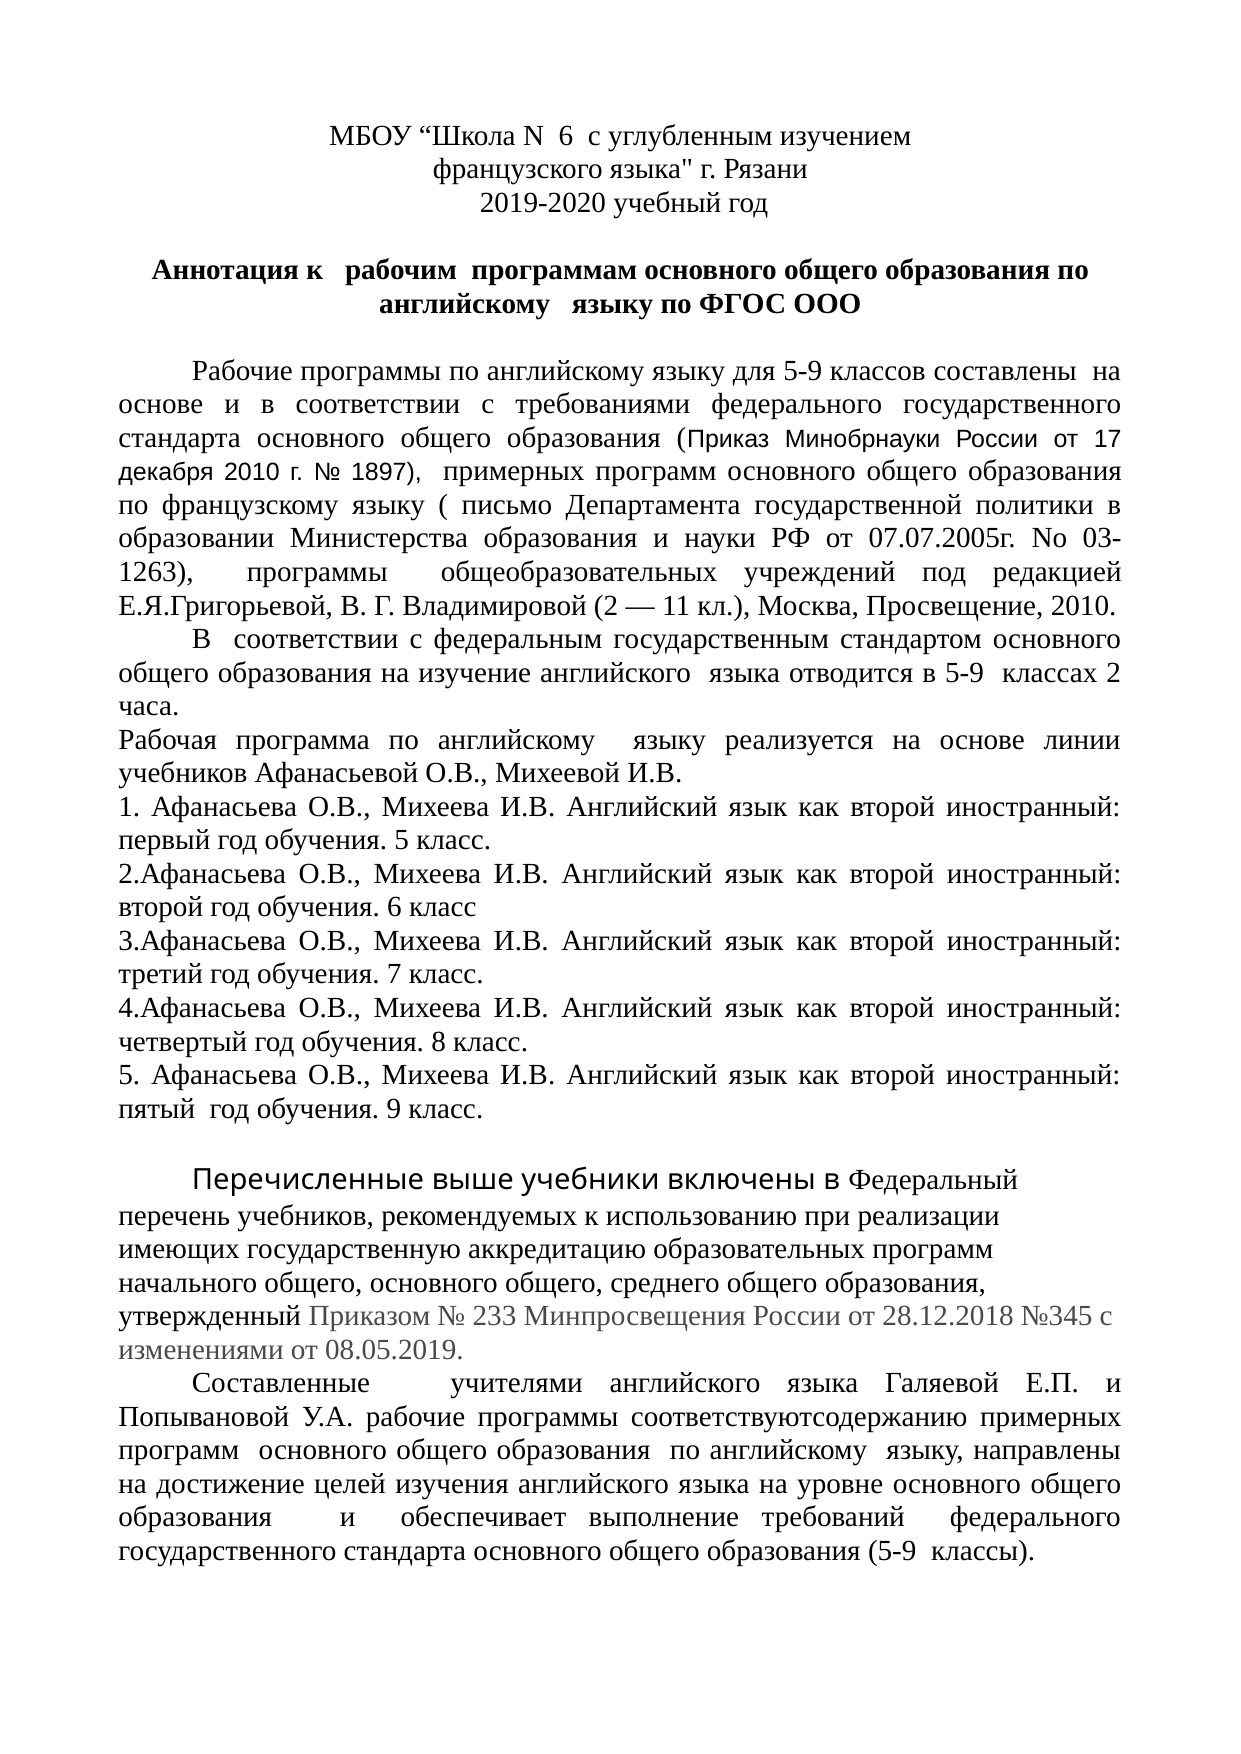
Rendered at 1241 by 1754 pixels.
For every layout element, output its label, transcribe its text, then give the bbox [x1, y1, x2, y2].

text Составленные учителями английского языка Галяевой Е.П. и Попывановой У.А. рабочие программы соответствуютсодержанию примерных программ основного общего образования по английскому языку, направлены на достижение целей изучения английского языка на уровне основного общего образования и обеспечивает выполнение требований федерального государственного стандарта основного общего образования (5-9 классы). [118, 1365, 1122, 1567]
text Перечисленные выше учебники включены в Федеральный перечень учебников, рекомендуемых к использованию при реализации имеющих государственную аккредитацию образовательных программ начального общего, основного общего, среднего общего образования, утвержденный Приказом № 233 Минпросвещения России от 28.12.2018 №345 с изменениями от 08.05.2019. [118, 1158, 1122, 1365]
text Аннотация к рабочим программам основного общего образования по [118, 252, 1122, 286]
text 3.Афанасьева О.В., Михеева И.В. Английский язык как второй иностранный: третий год обучения. 7 класс. [118, 923, 1122, 990]
text В соответствии с федеральным государственным стандартом основного общего образования на изучение английского языка отводится в 5-9 классах 2 часа. [118, 621, 1122, 722]
text Рабочие программы по английскому языку для 5-9 классов составлены на основе и в соответствии с требованиями федерального государственного стандарта основного общего образования (Приказ Минобрнауки России от 17 декабря 2010 г. № 1897), примерных программ основного общего образования по французскому языку ( письмо Департамента государственной политики в образовании Министерства образования и науки РФ от 07.07.2005г. No 03- 1263), программы общеобразовательных учреждений под редакцией Е.Я.Григорьевой, В. Г. Владимировой (2 — 11 кл.), Москва, Просвещение, 2010. [118, 353, 1122, 621]
text французского языка" г. Рязани [118, 152, 1122, 185]
text английскому языку по ФГОС ООО [118, 286, 1122, 319]
text 2.Афанасьева О.В., Михеева И.В. Английский язык как второй иностранный: второй год обучения. 6 класс [118, 856, 1122, 923]
text 1. Афанасьева О.В., Михеева И.В. Английский язык как второй иностранный: первый год обучения. 5 класс. [118, 789, 1122, 856]
text 5. Афанасьева О.В., Михеева И.В. Английский язык как второй иностранный: пятый год обучения. 9 класс. [118, 1057, 1122, 1124]
text 2019-2020 учебный год [118, 185, 1122, 219]
text Рабочая программа по английскому языку реализуется на основе линии учебников Афанасьевой О.В., Михеевой И.В. [118, 722, 1122, 789]
text МБОУ “Школа N 6 с углубленным изучением [118, 118, 1122, 152]
text 4.Афанасьева О.В., Михеева И.В. Английский язык как второй иностранный: четвертый год обучения. 8 класс. [118, 990, 1122, 1057]
